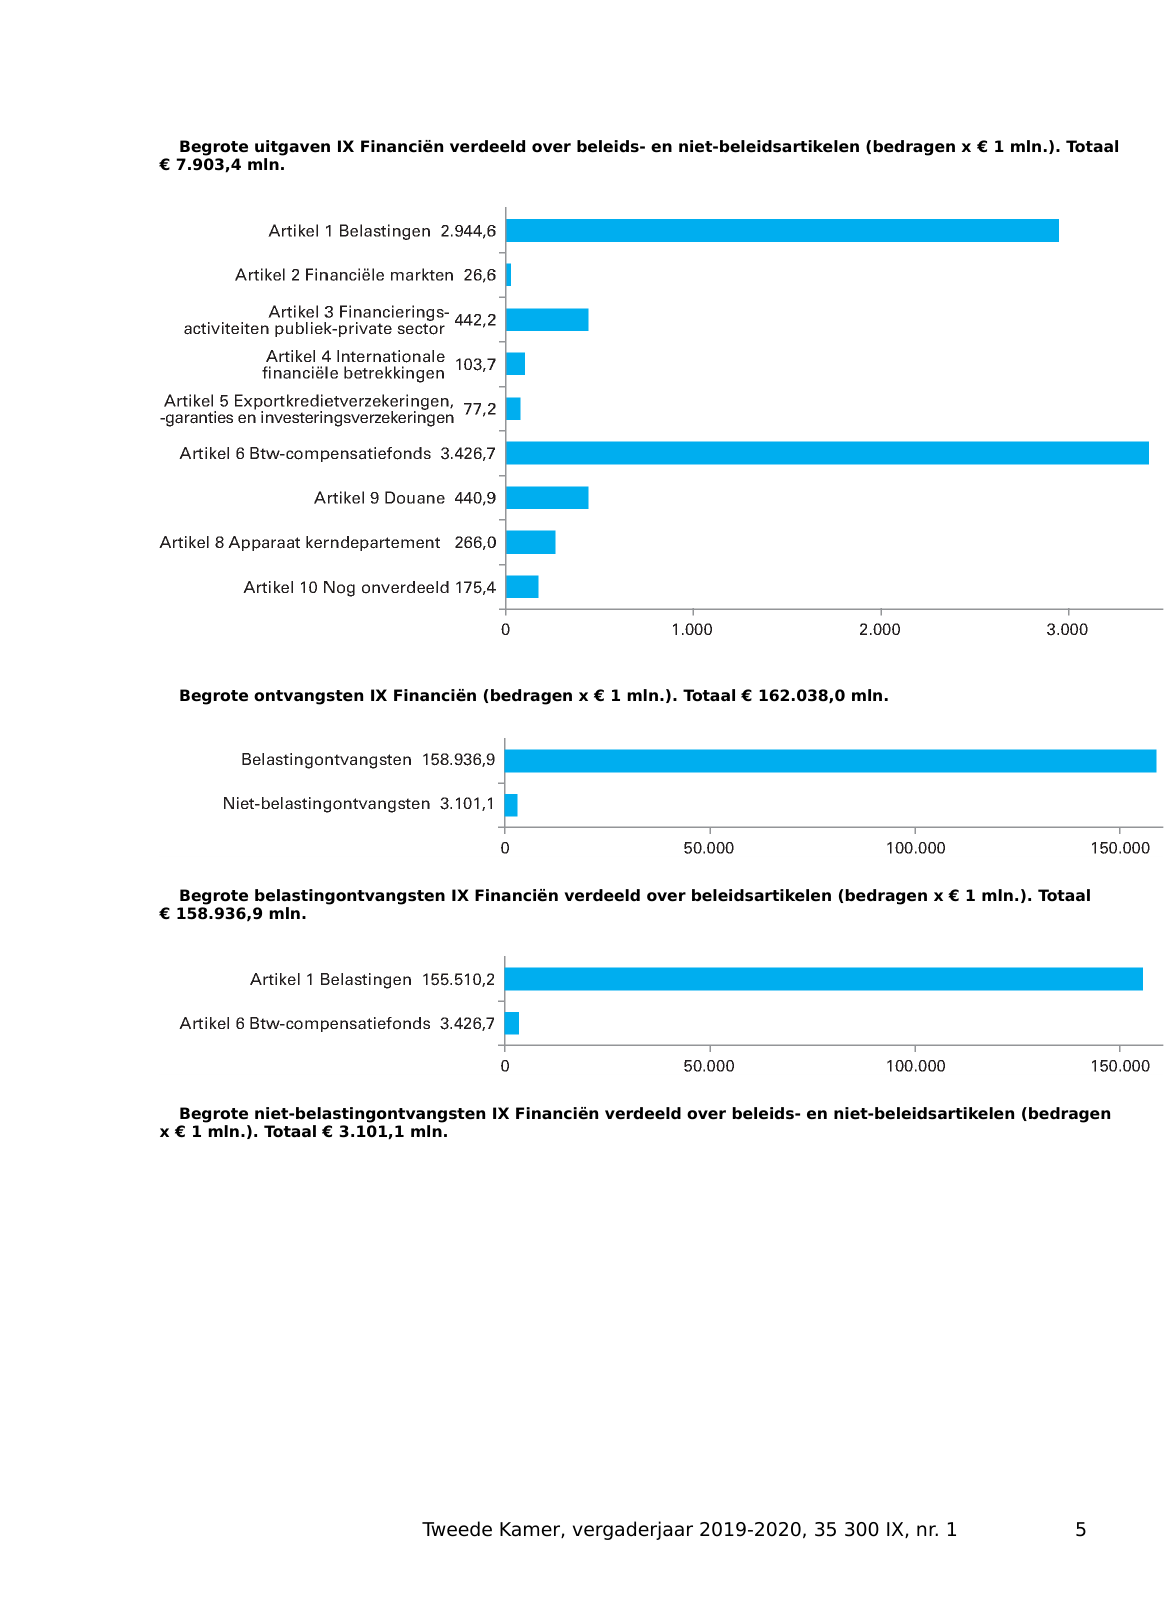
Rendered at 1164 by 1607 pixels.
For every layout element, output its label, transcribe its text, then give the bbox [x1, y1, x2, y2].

picture [159, 956, 1164, 1075]
text Begrote ontvangsten IX Financiën (bedragen x € 1 mln.). Totaal € 162.038,0 mln. [159, 687, 1163, 705]
text Begrote niet-belastingontvangsten IX Financiën verdeeld over beleids- en niet-beleidsartikelen (bedragen x € 1 mln.). Totaal € 3.101,1 mln. [159, 1105, 1163, 1141]
picture [159, 207, 1164, 639]
text Begrote uitgaven IX Financiën verdeeld over beleids- en niet-beleidsartikelen (bedragen x € 1 mln.). Totaal € 7.903,4 mln. [159, 138, 1163, 174]
text Begrote belastingontvangsten IX Financiën verdeeld over beleidsartikelen (bedragen x € 1 mln.). Totaal € 158.936,9 mln. [159, 887, 1163, 923]
picture [159, 738, 1164, 857]
